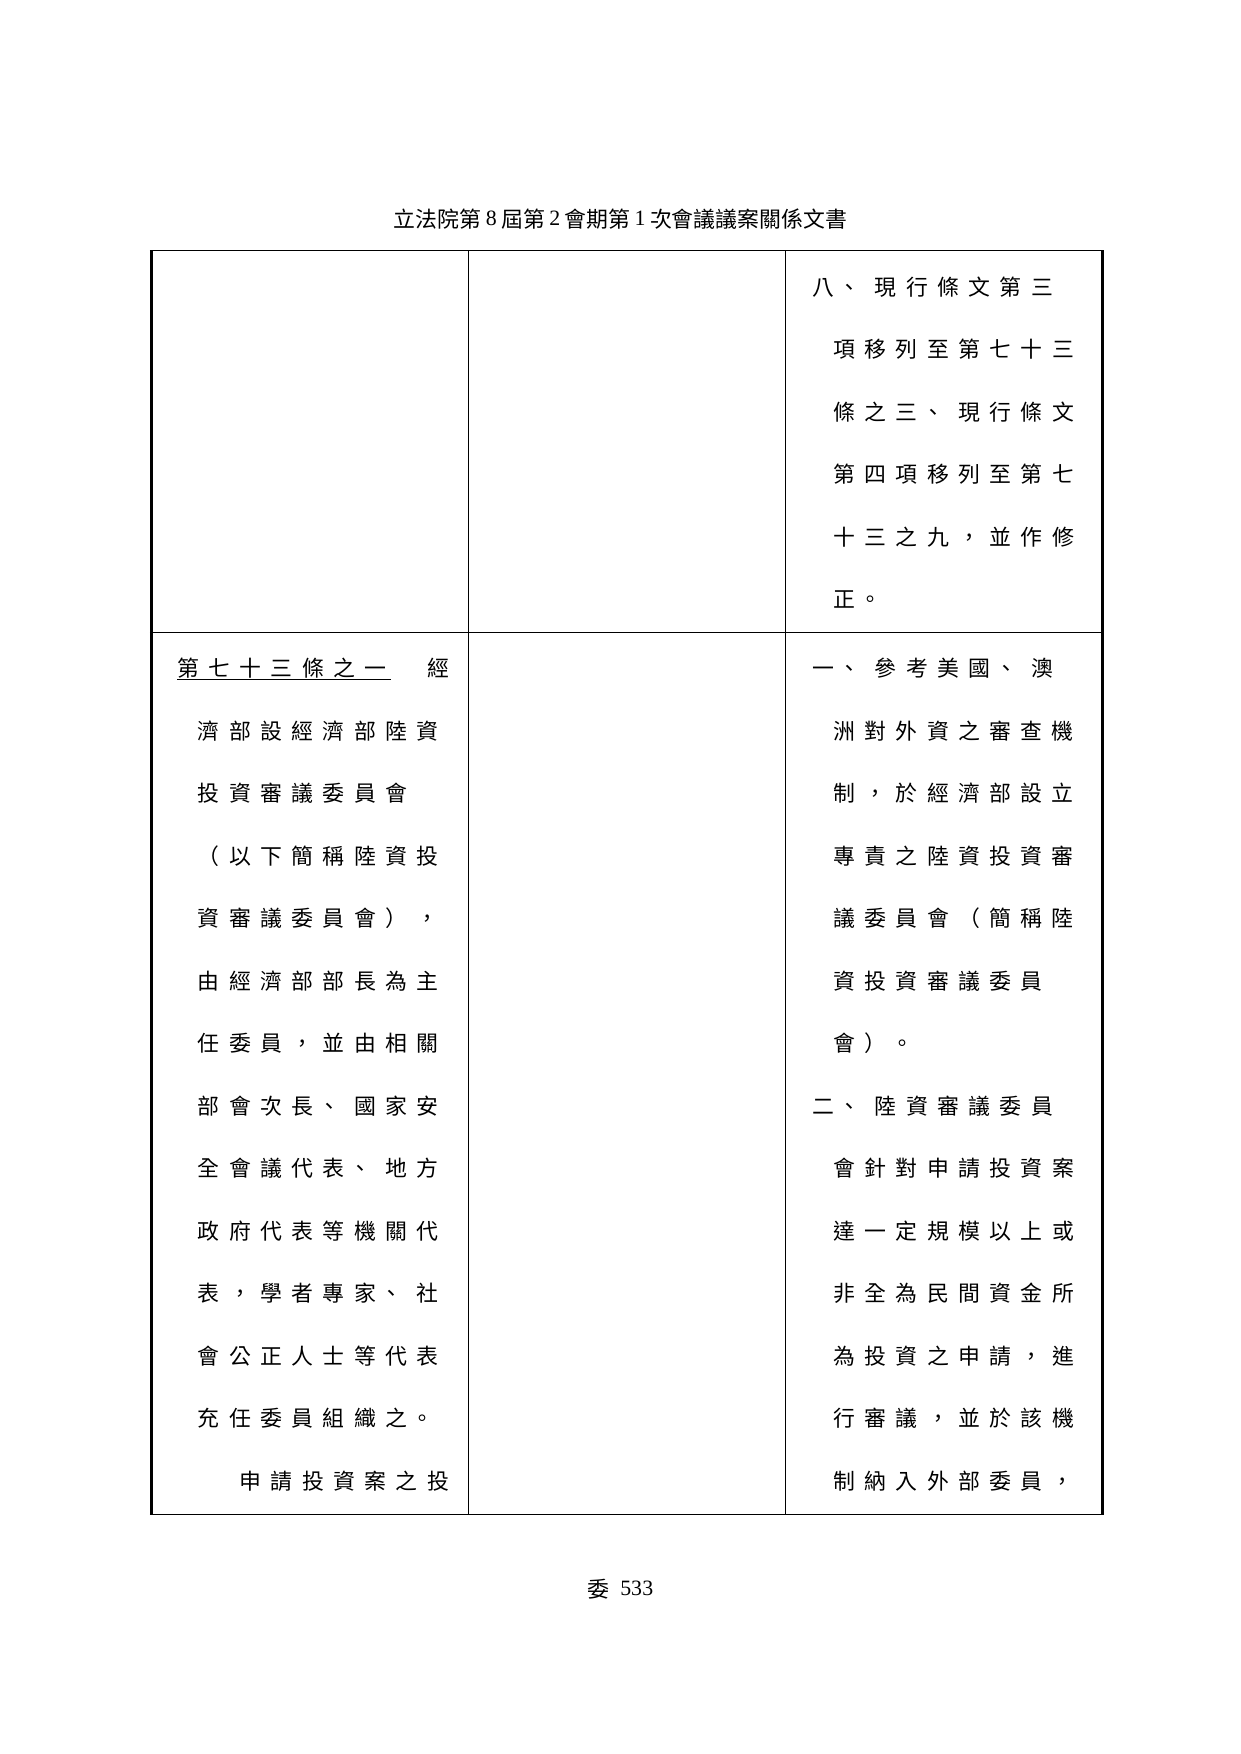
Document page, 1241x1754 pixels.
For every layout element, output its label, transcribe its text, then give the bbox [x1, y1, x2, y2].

table_cell 八、現行條文第三項移列至第七十三條之三、現行條文第四項移列至第七十三之九，並作修正。 [786, 251, 1101, 632]
table_cell [469, 251, 785, 632]
table_cell [469, 633, 785, 1514]
table_cell [153, 251, 468, 632]
table_cell 一、參考美國、澳洲對外資之審查機制，於經濟部設立專責之陸資投資審議委員會（簡稱陸資投資審議委員會）。 二、陸資審議委員會針對申請投資案達一定規模以上或非全為民間資金所為投資之申請，進行審議，並於該機制納入外部委員， [786, 633, 1101, 1514]
table_cell 第七十三條之一 經濟部設經濟部陸資投資審議委員會（以下簡稱陸資投資審議委員會），由經濟部部長為主任委員，並由相關部會次長、國家安全會議代表、地方政府代表等機關代表，學者專家、社會公正人士等代表充任委員組織之。 申請投資案之投 [153, 633, 468, 1514]
